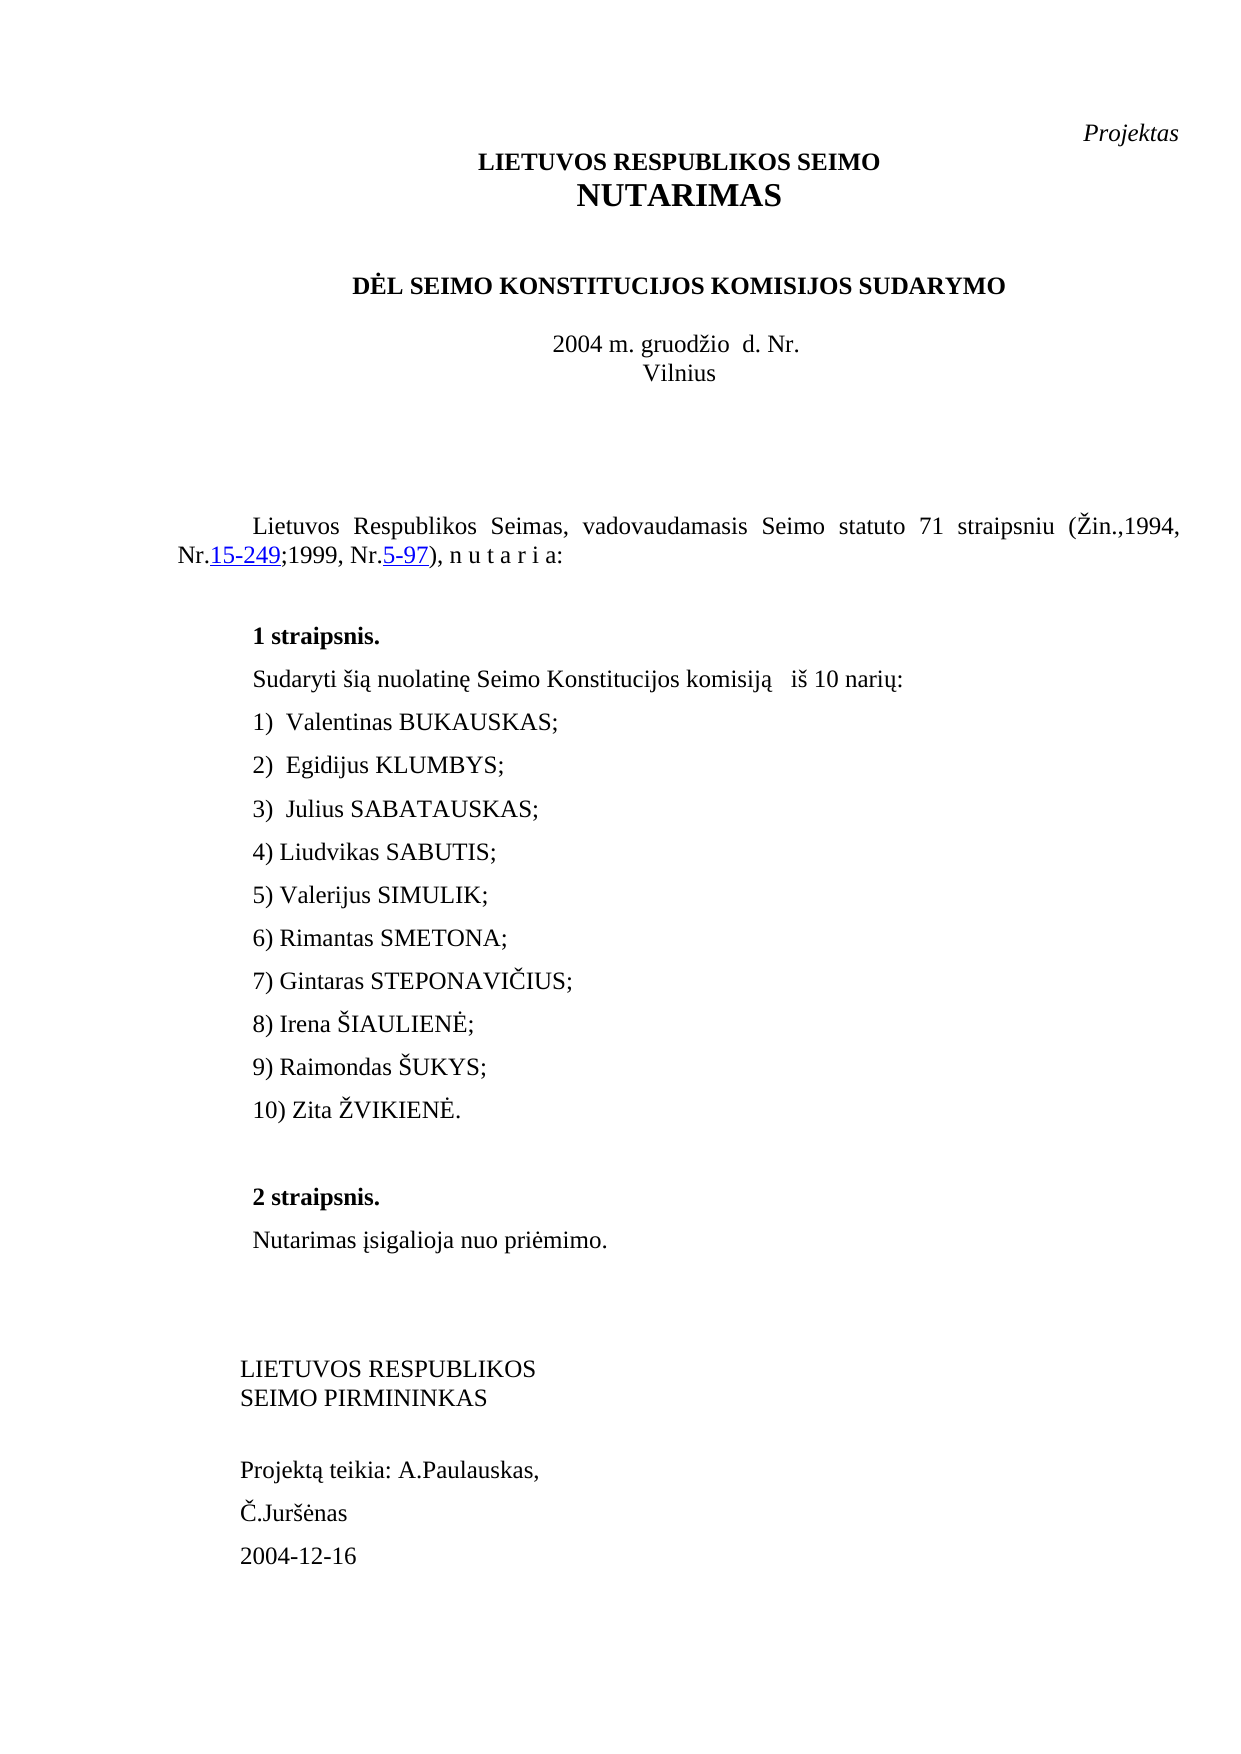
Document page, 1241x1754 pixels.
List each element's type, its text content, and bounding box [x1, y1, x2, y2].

text Nutarimas įsigalioja nuo priėmimo. [177, 1225, 1181, 1254]
text Lietuvos Respublikos Seimas, vadovaudamasis Seimo statuto 71 straipsniu (Žin.,1994, Nr.15-249;1999, Nr.5-97), n u t a r i a: [177, 511, 1181, 568]
text Č.Juršėnas [240, 1498, 1181, 1527]
text 3) Julius SABATAUSKAS; [177, 794, 1181, 822]
text Projektą teikia: A.Paulauskas, [240, 1455, 1181, 1484]
text LIETUVOS RESPUBLIKOS SEIMO [177, 147, 1181, 176]
text 7) Gintaras STEPONAVIČIUS; [177, 966, 1181, 995]
text DĖL SEIMO KONSTITUCIJOS KOMISIJOS SUDARYMO [177, 271, 1181, 300]
text 2) Egidijus KLUMBYS; [177, 751, 1181, 779]
text 6) Rimantas SMETONA; [177, 923, 1181, 952]
text 1 straipsnis. [177, 621, 1181, 650]
text SEIMO PIRMININKAS [240, 1383, 1181, 1412]
text 5) Valerijus SIMULIK; [177, 880, 1181, 909]
text LIETUVOS RESPUBLIKOS [240, 1354, 1181, 1383]
text 9) Raimondas ŠUKYS; [177, 1052, 1181, 1081]
text 4) Liudvikas SABUTIS; [177, 837, 1181, 866]
text 1) Valentinas BUKauskas; [177, 707, 1181, 736]
text 2004 m. gruodžio d. Nr. Vilnius [177, 329, 1181, 386]
text 2004-12-16 [177, 1541, 1181, 1570]
text 10) Zita ŽvikieNĖ. [177, 1096, 1181, 1124]
text 2 straipsnis. [177, 1182, 1181, 1211]
text Projektas [177, 118, 1181, 147]
text Sudaryti šią nuolatinę Seimo Konstitucijos komisiją iš 10 narių: [177, 664, 1181, 693]
text 8) Irena ŠIAULIENĖ; [177, 1009, 1181, 1038]
text NUTARIMAS [177, 176, 1181, 214]
